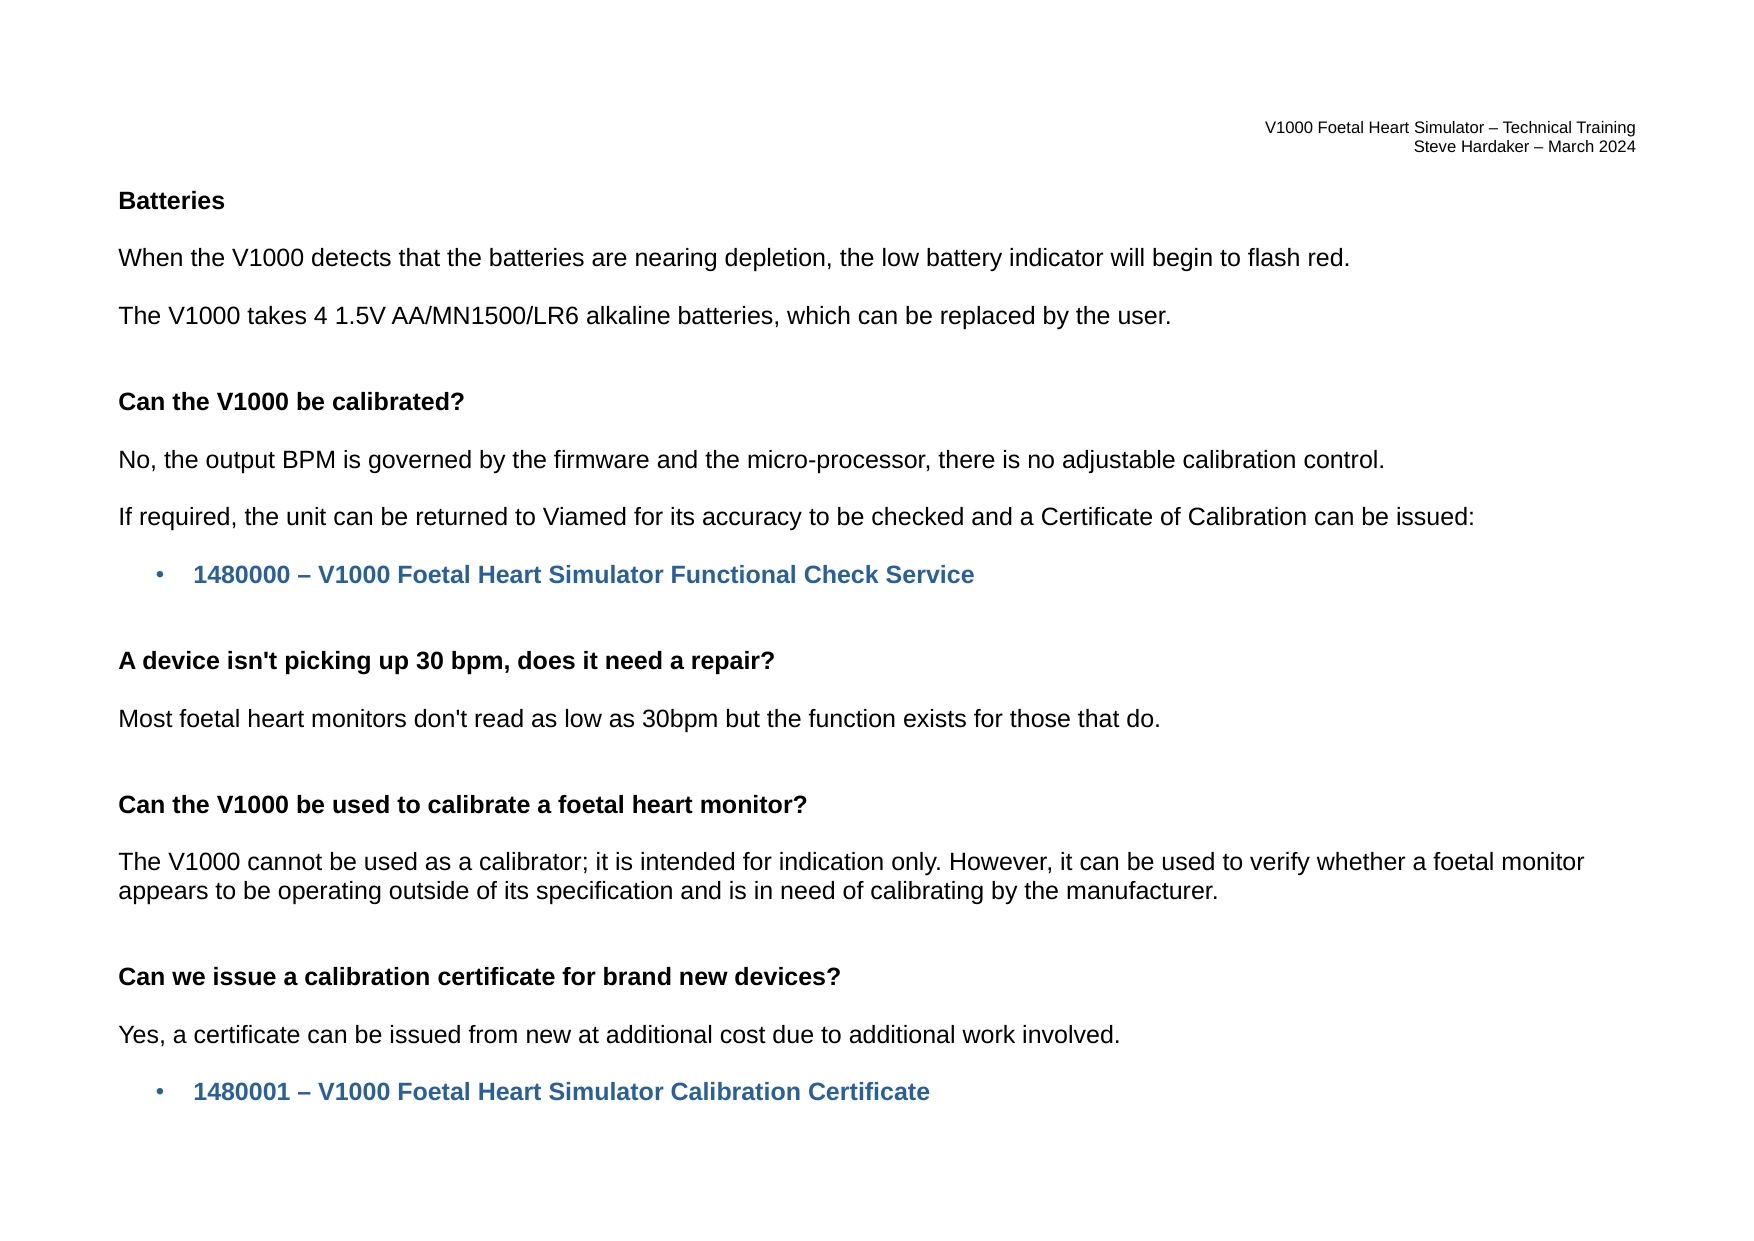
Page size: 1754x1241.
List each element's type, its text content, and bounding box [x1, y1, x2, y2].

text The V1000 takes 4 1.5V AA/MN1500/LR6 alkaline batteries, which can be replaced by the user. [118, 301, 1636, 330]
text The V1000 cannot be used as a calibrator; it is intended for indication only. However, it can be used to verify whether a foetal monitor appears to be operating outside of its specification and is in need of calibrating by the manufacturer. [118, 847, 1636, 905]
text Yes, a certificate can be issued from new at additional cost due to additional work involved. [118, 1020, 1636, 1048]
text Can we issue a calibration certificate for brand new devices? [118, 962, 1636, 991]
list 1480000 – V1000 Foetal Heart Simulator Functional Check Service [156, 560, 1636, 588]
text Batteries [118, 186, 1636, 215]
list 1480001 – V1000 Foetal Heart Simulator Calibration Certificate [156, 1077, 1636, 1106]
text A device isn't picking up 30 bpm, does it need a repair? [118, 646, 1636, 675]
text When the V1000 detects that the batteries are nearing depletion, the low battery indicator will begin to flash red. [118, 243, 1636, 272]
text No, the output BPM is governed by the firmware and the micro-processor, there is no adjustable calibration control. [118, 445, 1636, 473]
text Can the V1000 be calibrated? [118, 387, 1636, 416]
text If required, the unit can be returned to Viamed for its accuracy to be checked and a Certificate of Calibration can be issued: [118, 502, 1636, 531]
text Most foetal heart monitors don't read as low as 30bpm but the function exists for those that do. [118, 703, 1636, 732]
text Can the V1000 be used to calibrate a foetal heart monitor? [118, 790, 1636, 818]
